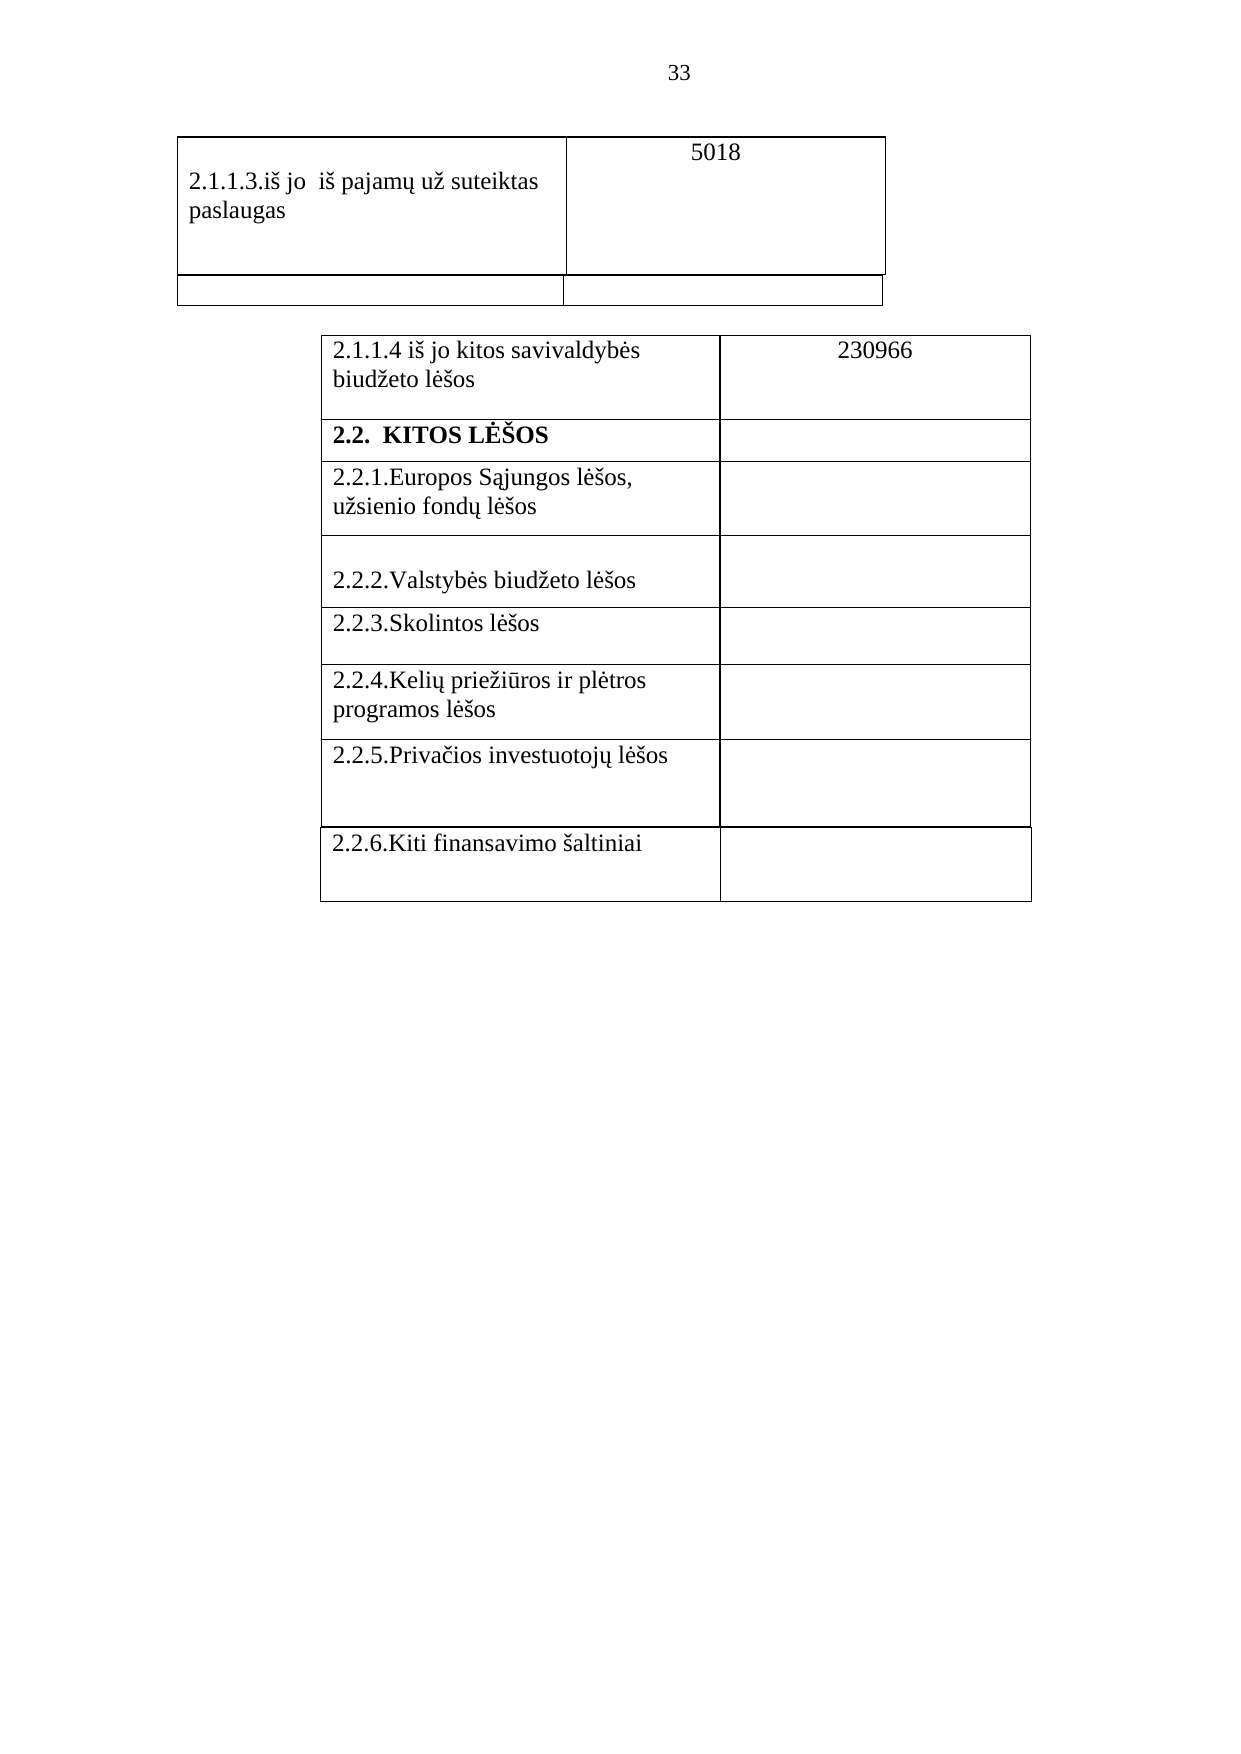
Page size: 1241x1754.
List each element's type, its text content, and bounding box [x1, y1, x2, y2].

table_cell 2.1.1.3.iš jo iš pajamų už suteiktas paslaugas [178, 138, 566, 274]
table_header 2.1.1.4 iš jo kitos savivaldybės biudžeto lėšos [322, 336, 719, 419]
table_cell 2.2. KITOS LĖŠOS [322, 420, 719, 461]
table_cell [721, 665, 1030, 739]
table_cell 2.2.1.Europos Sąjungos lėšos, užsienio fondų lėšos [322, 462, 719, 535]
table_cell [721, 420, 1030, 461]
table_cell 2.2.2.Valstybės biudžeto lėšos [322, 536, 719, 607]
table_cell 2.2.3.Skolintos lėšos [322, 608, 719, 664]
table_cell 2.2.4.Kelių priežiūros ir plėtros programos lėšos [322, 665, 719, 739]
table_cell [721, 462, 1030, 535]
table_header [178, 276, 563, 305]
table_cell 2.2.5.Privačios investuotojų lėšos [322, 740, 719, 826]
table_header [564, 276, 882, 305]
table_cell [721, 536, 1030, 607]
table_cell 5018 [567, 138, 885, 274]
table_header 230966 [721, 336, 1030, 419]
table_cell [721, 608, 1030, 664]
table_header [721, 828, 1031, 901]
table_cell [721, 740, 1030, 826]
table_header 2.2.6.Kiti finansavimo šaltiniai [321, 828, 720, 901]
